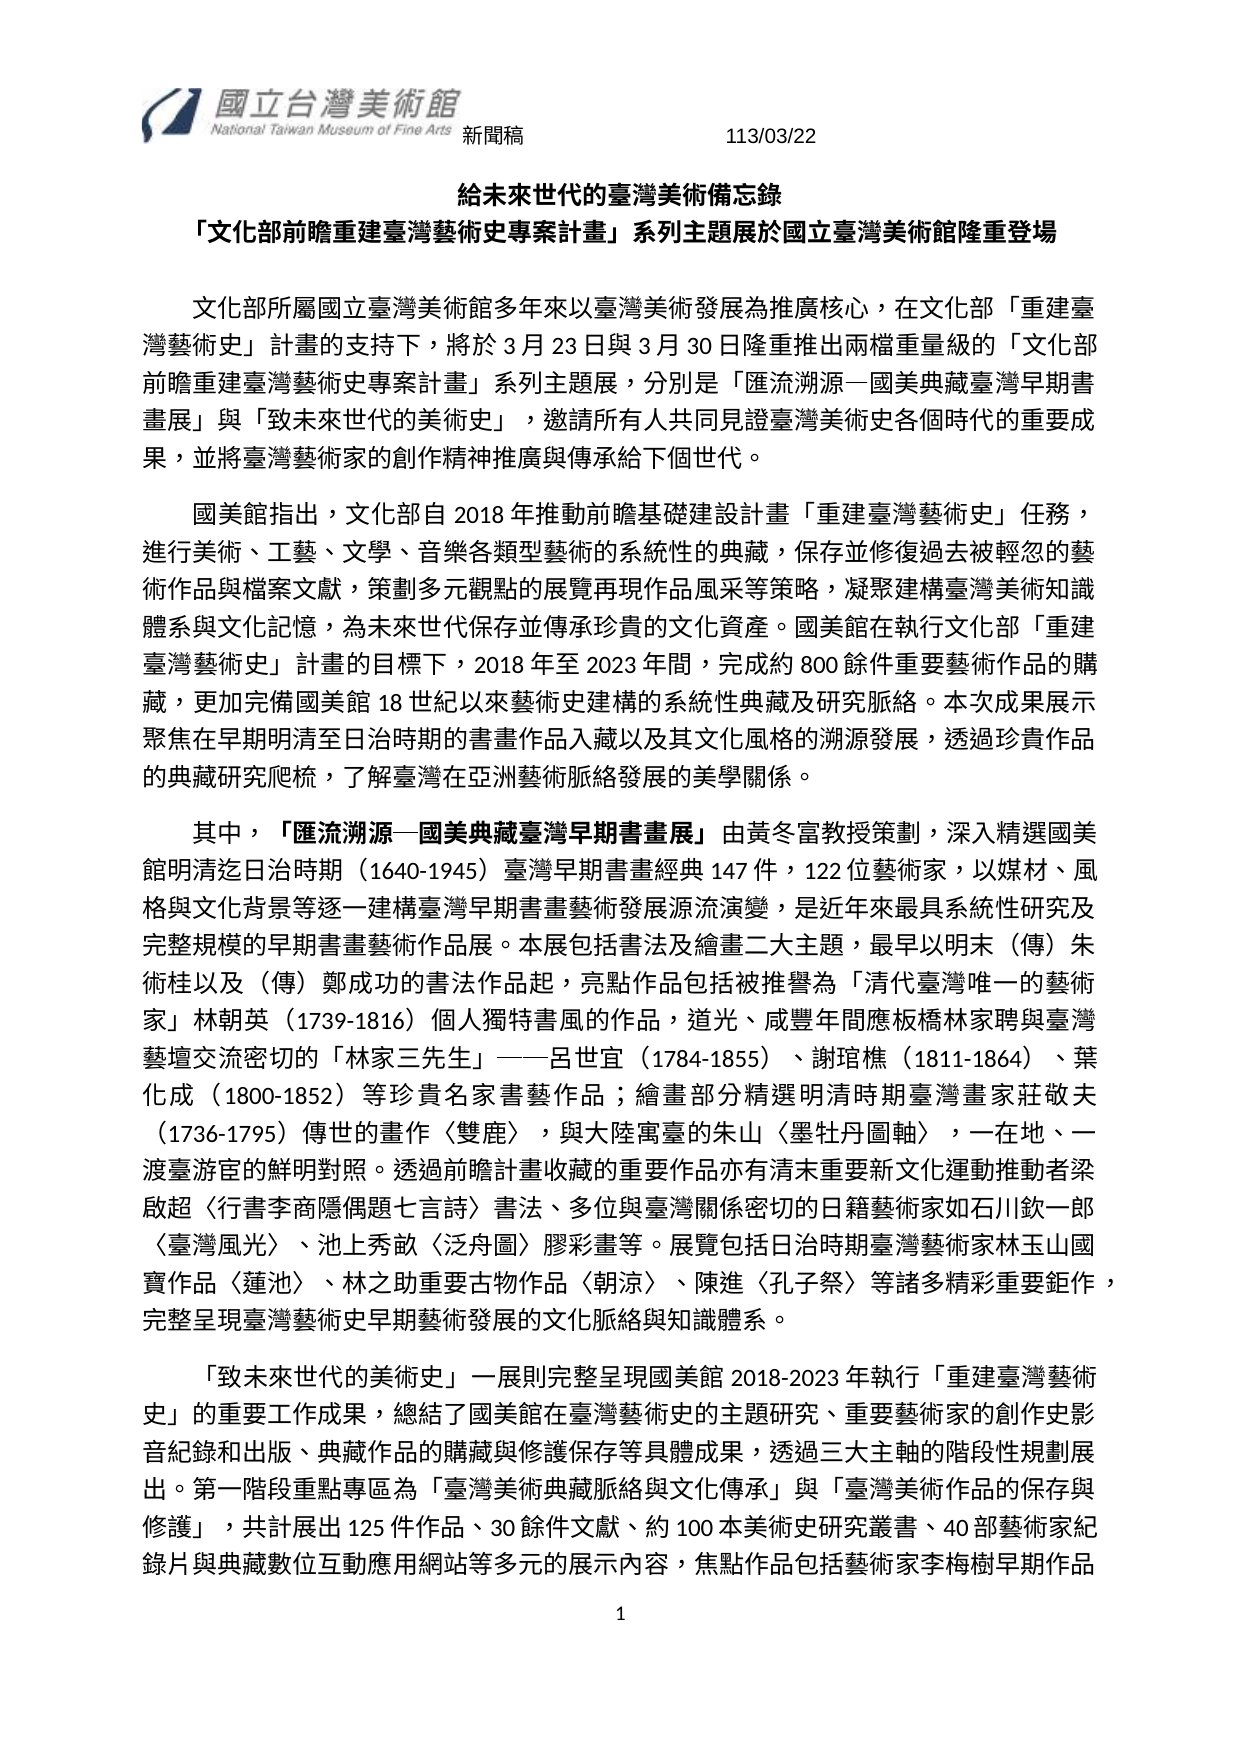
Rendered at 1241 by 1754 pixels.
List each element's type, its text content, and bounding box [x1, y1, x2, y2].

text 「文化部前瞻重建臺灣藝術史專案計畫」系列主題展於國立臺灣美術館隆重登場 [142, 212, 1098, 250]
text 國美館指出，文化部自2018年推動前瞻基礎建設計畫「重建臺灣藝術史」任務，進行美術、工藝、文學、音樂各類型藝術的系統性的典藏，保存並修復過去被輕忽的藝術作品與檔案文獻，策劃多元觀點的展覽再現作品風采等策略，凝聚建構臺灣美術知識體系與文化記憶，為未來世代保存並傳承珍貴的文化資產。國美館在執行文化部「重建臺灣藝術史」計畫的目標下，2018年至2023年間，完成約800餘件重要藝術作品的購藏，更加完備國美館18世紀以來藝術史建構的系統性典藏及研究脈絡。本次成果展示聚焦在早期明清至日治時期的書畫作品入藏以及其文化風格的溯源發展，透過珍貴作品的典藏研究爬梳，了解臺灣在亞洲藝術脈絡發展的美學關係。 [142, 493, 1098, 793]
picture [141, 88, 463, 144]
text 文化部所屬國立臺灣美術館多年來以臺灣美術發展為推廣核心，在文化部「重建臺灣藝術史」計畫的支持下，將於3月23日與3月30日隆重推出兩檔重量級的「文化部前瞻重建臺灣藝術史專案計畫」系列主題展，分別是「匯流溯源—國美典藏臺灣早期書畫展」與「致未來世代的美術史」，邀請所有人共同見證臺灣美術史各個時代的重要成果，並將臺灣藝術家的創作精神推廣與傳承給下個世代。 [142, 287, 1098, 475]
text 給未來世代的臺灣美術備忘錄 [142, 175, 1098, 212]
text 其中，「匯流溯源─國美典藏臺灣早期書畫展」由黃冬富教授策劃，深入精選國美館明清迄日治時期（1640-1945）臺灣早期書畫經典147件，122位藝術家，以媒材、風格與文化背景等逐一建構臺灣早期書畫藝術發展源流演變，是近年來最具系統性研究及完整規模的早期書畫藝術作品展。本展包括書法及繪畫二大主題，最早以明末（傳）朱術桂以及（傳）鄭成功的書法作品起，亮點作品包括被推譽為「清代臺灣唯一的藝術家」林朝英（1739-1816）個人獨特書風的作品，道光、咸豐年間應板橋林家聘與臺灣藝壇交流密切的「林家三先生」──呂世宜（1784-1855）、謝琯樵（1811-1864）、葉化成（1800-1852）等珍貴名家書藝作品；繪畫部分精選明清時期臺灣畫家莊敬夫（1736-1795）傳世的畫作〈雙鹿〉，與大陸寓臺的朱山〈墨牡丹圖軸〉，一在地、一渡臺游宦的鮮明對照。透過前瞻計畫收藏的重要作品亦有清末重要新文化運動推動者梁啟超〈行書李商隱偶題七言詩〉書法、多位與臺灣關係密切的日籍藝術家如石川欽一郎〈臺灣風光〉、池上秀畝〈泛舟圖〉膠彩畫等。展覽包括日治時期臺灣藝術家林玉山國寶作品〈蓮池〉、林之助重要古物作品〈朝涼〉、陳進〈孔子祭〉等諸多精彩重要鉅作，完整呈現臺灣藝術史早期藝術發展的文化脈絡與知識體系。 [142, 812, 1098, 1337]
text 「致未來世代的美術史」一展則完整呈現國美館2018-2023年執行「重建臺灣藝術史」的重要工作成果，總結了國美館在臺灣藝術史的主題研究、重要藝術家的創作史影音紀錄和出版、典藏作品的購藏與修護保存等具體成果，透過三大主軸的階段性規劃展出。第一階段重點專區為「臺灣美術典藏脈絡與文化傳承」與「臺灣美術作品的保存與修護」，共計展出125件作品、30餘件文獻、約100本美術史研究叢書、40部藝術家紀錄片與典藏數位互動應用網站等多元的展示內容，焦點作品包括藝術家李梅樹早期作品 [142, 1356, 1098, 1581]
